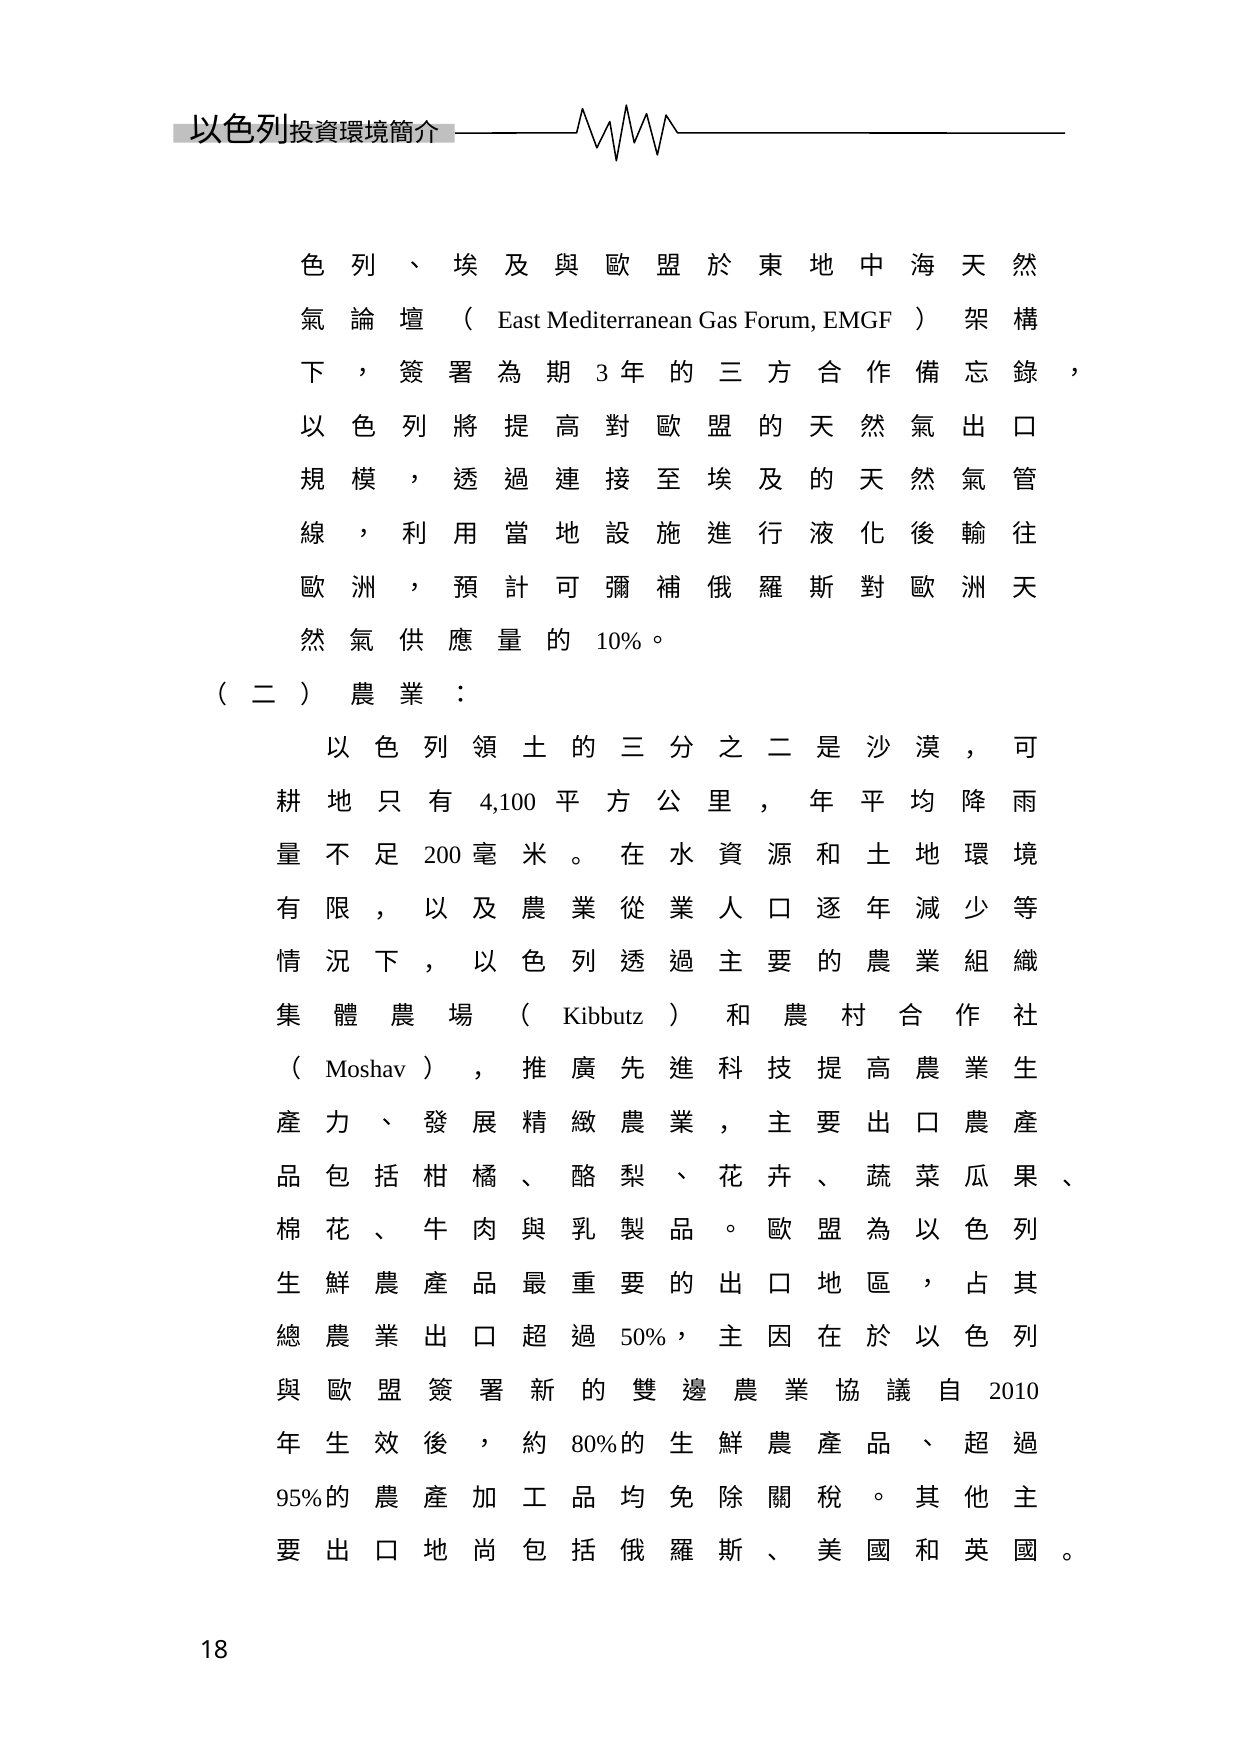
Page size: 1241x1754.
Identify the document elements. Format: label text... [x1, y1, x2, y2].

text 在烏俄戰爭背景下，2022年6月以色列、埃及與歐盟於東地中海天然氣論壇（East Mediterranean Gas Forum, EMGF）架構下，簽署為期3年的三方合作備忘錄，以色列將提高對歐盟的天然氣出口規模，透過連接至埃及的天然氣管線，利用當地設施進行液化後輸往歐洲，預計可彌補俄羅斯對歐洲天然氣供應量的10%。 [276, 237, 1063, 666]
text （二）農業： [202, 666, 1063, 719]
text 以色列領土的三分之二是沙漠，可耕地只有4,100平方公里，年平均降雨量不足200毫米。在水資源和土地環境有限，以及農業從業人口逐年減少等情況下，以色列透過主要的農業組織集體農場（Kibbutz）和農村合作社（Moshav），推廣先進科技提高農業生產力、發展精緻農業，主要出口農產品包括柑橘、酪梨、花卉、蔬菜瓜果、棉花、牛肉與乳製品。歐盟為以色列生鮮農產品最重要的出口地區，占其總農業出口超過50%，主因在於以色列與歐盟簽署新的雙邊農業協議自2010年生效後，約80%的生鮮農產品、超過95%的農產加工品均免除關稅。其他主要出口地尚包括俄羅斯、美國和英國。 [276, 719, 1063, 1576]
